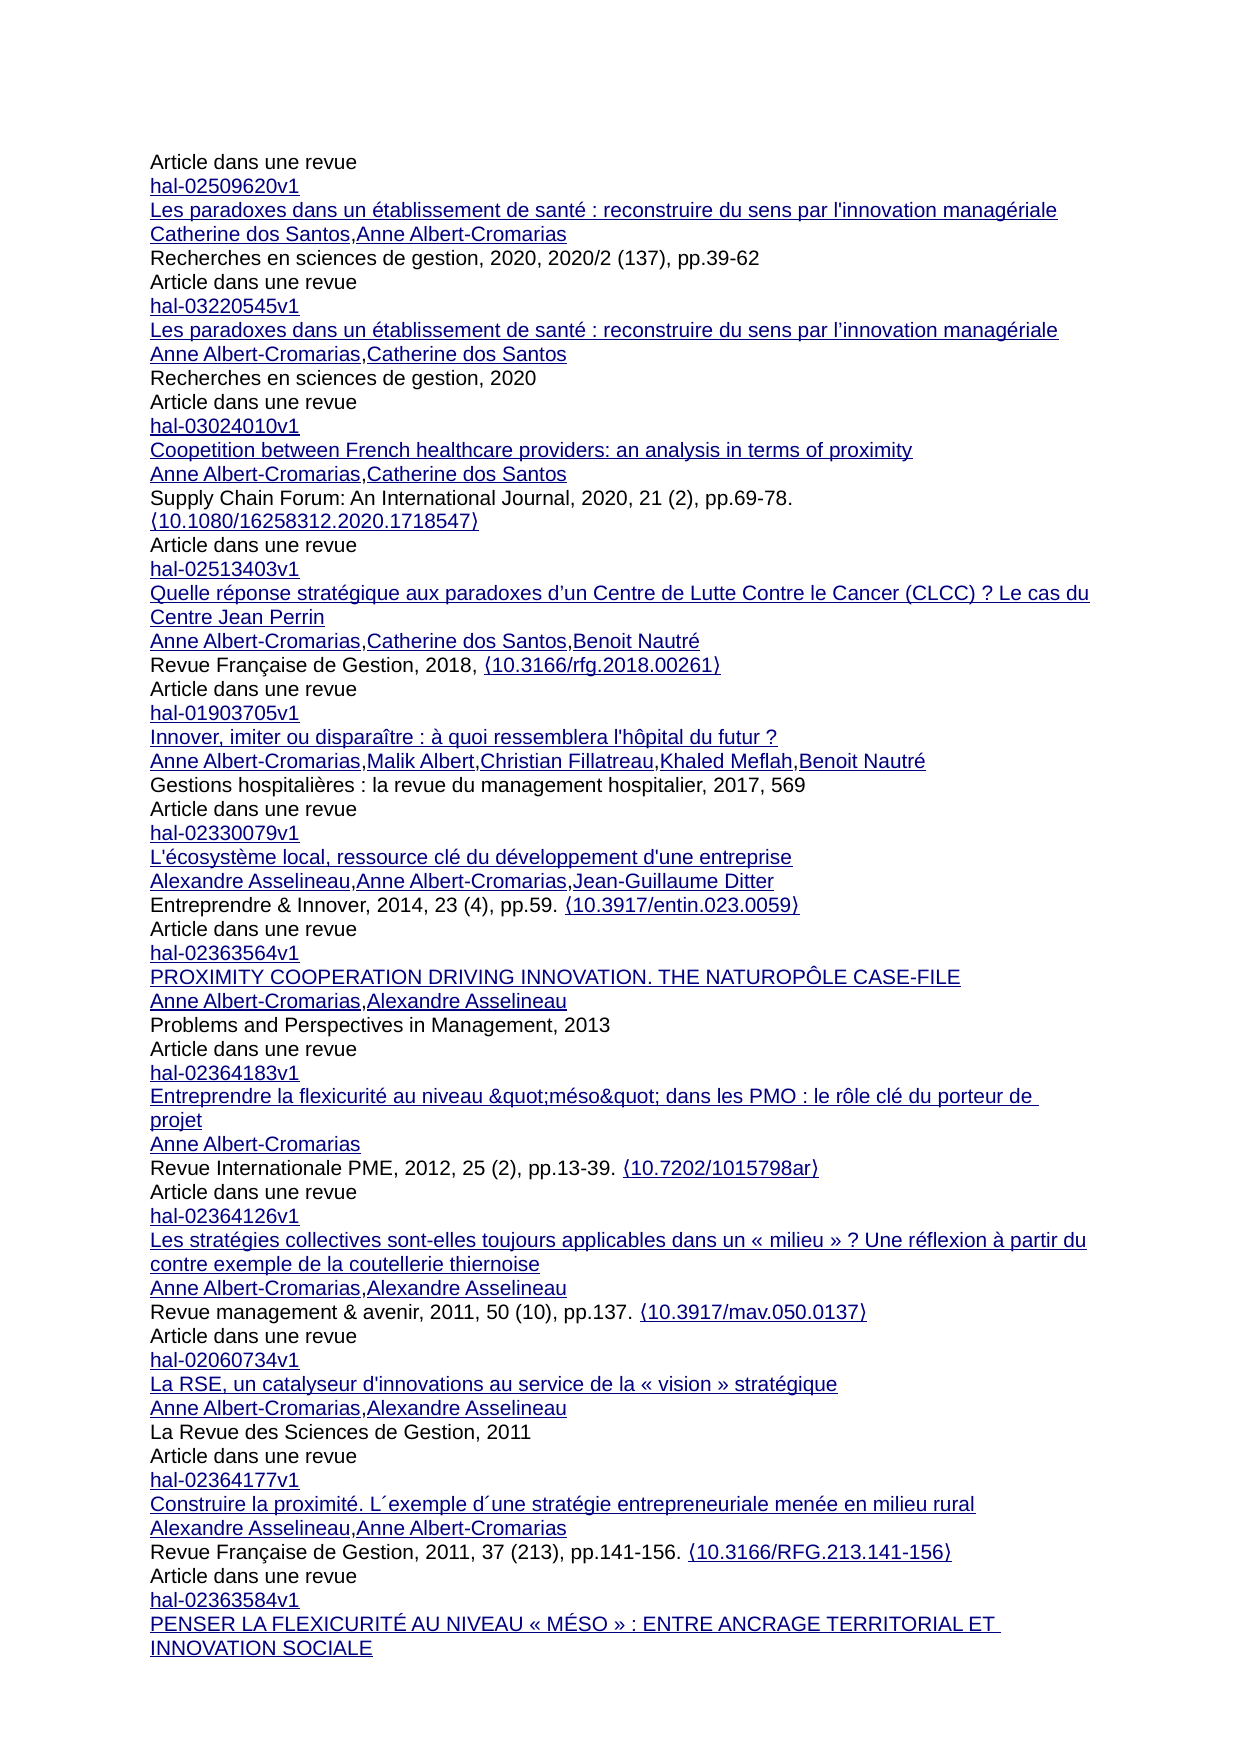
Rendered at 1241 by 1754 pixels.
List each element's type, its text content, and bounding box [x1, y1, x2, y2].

table_cell Innover, imiter ou disparaître : à quoi ressemblera l'hôpital du futur ? Anne Albert-Cromarias,Malik Albert,Christian Fillatreau,Khaled Meflah,Benoit Nautré Gestions hospitalières : la revue du management hospitalier, 2017, 569 Article dans une revue hal-02330079v1 [150, 725, 1090, 845]
table_cell L'écosystème local, ressource clé du développement d'une entreprise Alexandre Asselineau,Anne Albert-Cromarias,Jean-Guillaume Ditter Entreprendre & Innover, 2014, 23 (4), pp.59. ⟨10.3917/entin.023.0059⟩ Article dans une revue hal-02363564v1 [150, 845, 1090, 964]
table_cell Les stratégies collectives sont-elles toujours applicables dans un « milieu » ? Une réflexion à partir du contre exemple de la coutellerie thiernoise Anne Albert-Cromarias,Alexandre Asselineau Revue management & avenir, 2011, 50 (10), pp.137. ⟨10.3917/mav.050.0137⟩ Article dans une revue hal-02060734v1 [150, 1228, 1090, 1372]
table_cell Coopetition between French healthcare providers: an analysis in terms of proximity Anne Albert-Cromarias,Catherine dos Santos Supply Chain Forum: An International Journal, 2020, 21 (2), pp.69-78. ⟨10.1080/16258312.2020.1718547⟩ Article dans une revue hal-02513403v1 [150, 438, 1090, 581]
table_cell La RSE, un catalyseur d'innovations au service de la « vision » stratégique Anne Albert-Cromarias,Alexandre Asselineau La Revue des Sciences de Gestion, 2011 Article dans une revue hal-02364177v1 [150, 1372, 1090, 1492]
table_cell Article dans une revue hal-02509620v1 [150, 150, 1090, 198]
table_cell Centre Jean Perrin Anne Albert-Cromarias,Catherine dos Santos,Benoit Nautré Revue Française de Gestion, 2018, ⟨10.3166/rfg.2018.00261⟩ Article dans une revue hal-01903705v1 [150, 603, 1090, 725]
table_cell PENSER LA FLEXICURITÉ AU NIVEAU « MÉSO » : ENTRE ANCRAGE TERRITORIAL ET INNOVATION SOCIALE [150, 1611, 1090, 1659]
table_cell PROXIMITY COOPERATION DRIVING INNOVATION. THE NATUROPÔLE CASE-FILE Anne Albert-Cromarias,Alexandre Asselineau Problems and Perspectives in Management, 2013 Article dans une revue hal-02364183v1 [150, 965, 1090, 1084]
table_cell Entreprendre la flexicurité au niveau &quot;méso&quot; dans les PMO : le rôle clé du porteur de projet Anne Albert-Cromarias Revue Internationale PME, 2012, 25 (2), pp.13-39. ⟨10.7202/1015798ar⟩ Article dans une revue hal-02364126v1 [150, 1084, 1090, 1228]
table_cell Construire la proximité. L´exemple d´une stratégie entrepreneuriale menée en milieu rural Alexandre Asselineau,Anne Albert-Cromarias Revue Française de Gestion, 2011, 37 (213), pp.141-156. ⟨10.3166/RFG.213.141-156⟩ Article dans une revue hal-02363584v1 [150, 1492, 1090, 1611]
table_cell Quelle réponse stratégique aux paradoxes d’un Centre de Lutte Contre le Cancer (CLCC) ? Le cas du [150, 581, 1090, 602]
table_cell Les paradoxes dans un établissement de santé : reconstruire du sens par l’innovation managériale Anne Albert-Cromarias,Catherine dos Santos Recherches en sciences de gestion, 2020 Article dans une revue hal-03024010v1 [150, 318, 1090, 437]
table_cell Les paradoxes dans un établissement de santé : reconstruire du sens par l'innovation managériale Catherine dos Santos,Anne Albert-Cromarias Recherches en sciences de gestion, 2020, 2020/2 (137), pp.39-62 Article dans une revue hal-03220545v1 [150, 198, 1090, 318]
